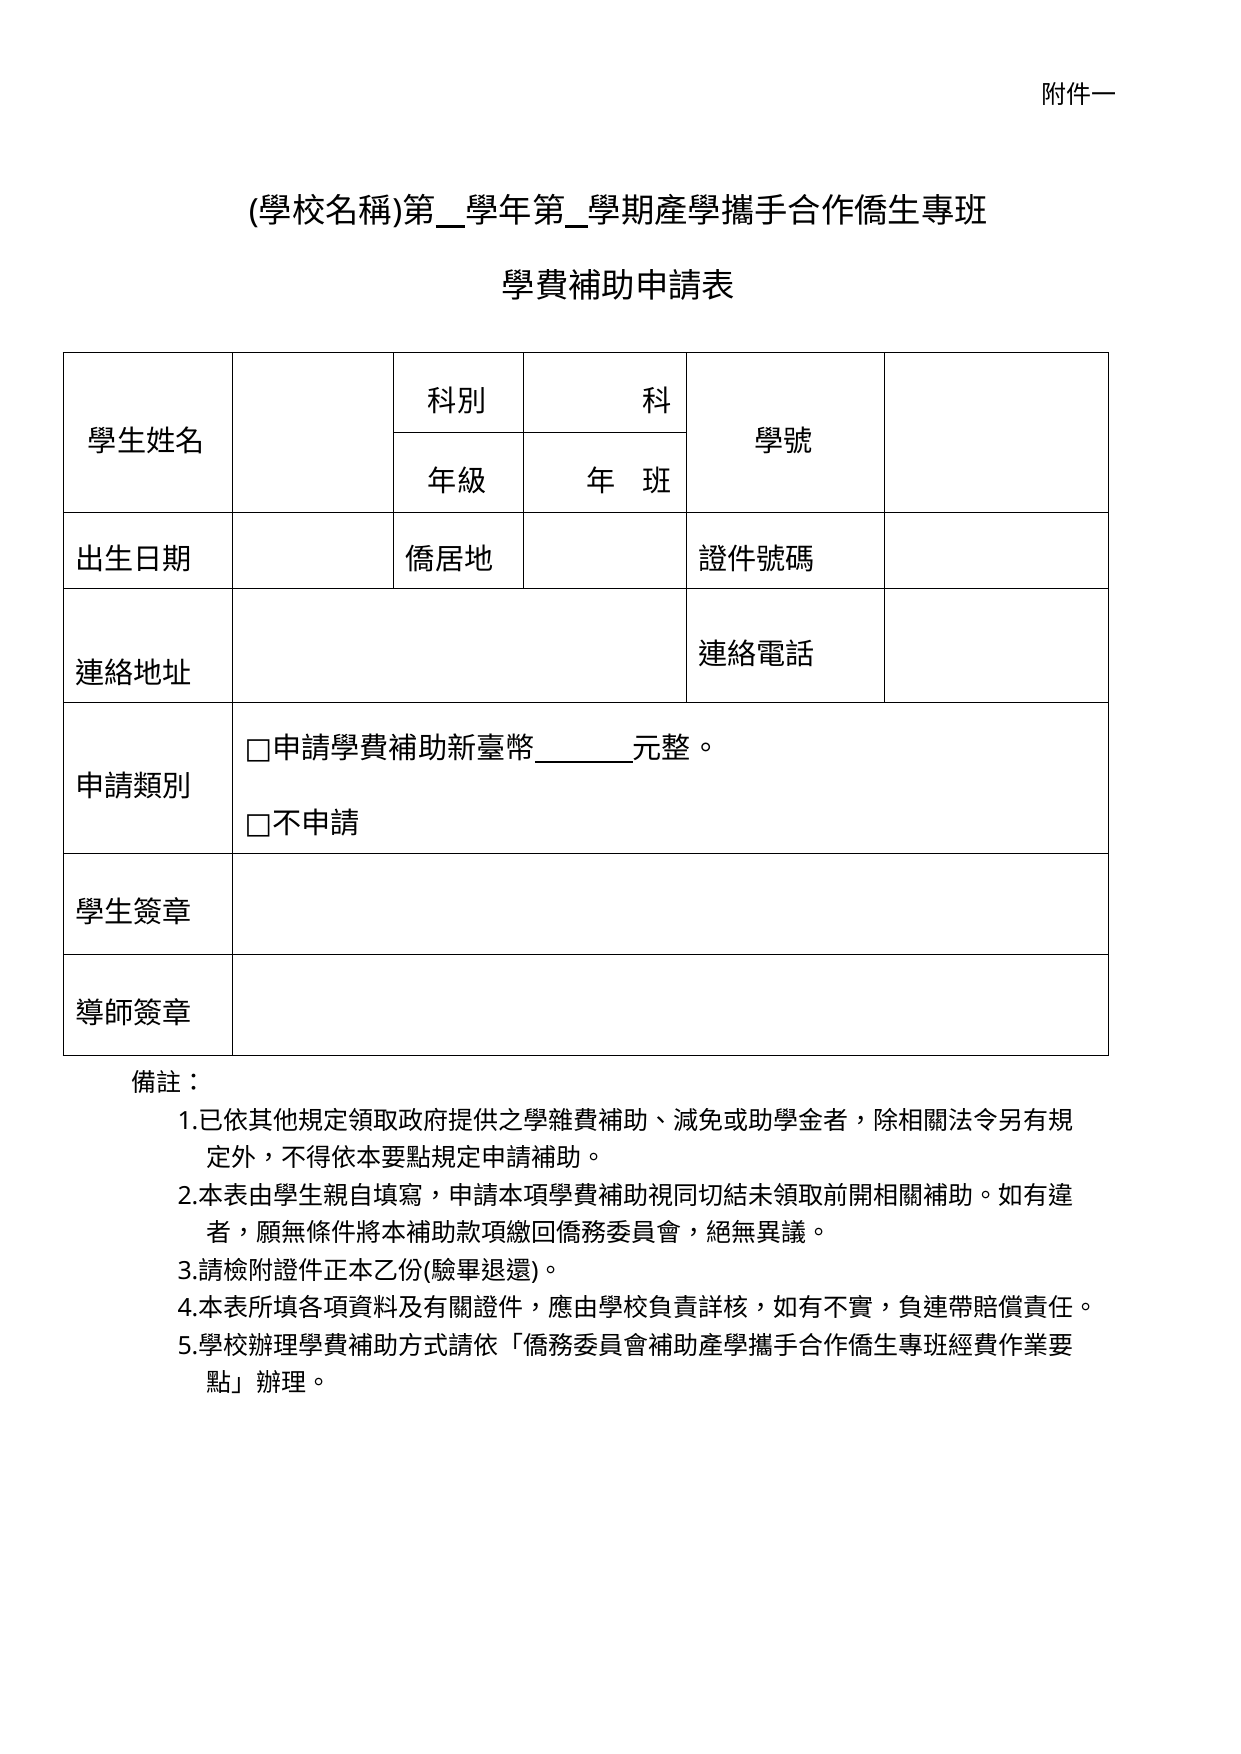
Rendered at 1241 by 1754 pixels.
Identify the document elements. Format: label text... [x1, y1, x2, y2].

text 5.學校辦理學費補助方式請依「僑務委員會補助產學攜手合作僑生專班經費作業要點」辦理。 [177, 1318, 1088, 1393]
table_cell 申請類別 [64, 703, 232, 853]
table_cell □申請學費補助新臺幣 元整。 □不申請 [233, 703, 1108, 853]
table_cell 年級 [394, 433, 523, 512]
table_cell 出生日期 [64, 513, 232, 588]
table_cell [233, 854, 1108, 954]
table_cell 年 班 [524, 433, 686, 512]
table_cell [524, 513, 686, 588]
table_header 學生姓名 [64, 353, 232, 512]
table_header [233, 353, 393, 512]
text (學校名稱)第 學年第 學期產學攜手合作僑生專班 [148, 164, 1088, 239]
text 學費補助申請表 [148, 239, 1088, 314]
text 3.請檢附證件正本乙份(驗畢退還)。 [177, 1243, 1088, 1281]
table_cell [885, 513, 1108, 588]
table_cell 學生簽章 [64, 854, 232, 954]
text 附件一 [1021, 70, 1151, 112]
text 4.本表所填各項資料及有關證件，應由學校負責詳核，如有不實，負連帶賠償責任。 [177, 1281, 1088, 1318]
table_cell [233, 955, 1108, 1055]
table_header 學號 [687, 353, 884, 512]
table_header [885, 353, 1108, 512]
table_cell [885, 589, 1108, 702]
table_header 科別 [394, 353, 523, 432]
table_cell [233, 589, 686, 702]
table_cell 連絡地址 [64, 589, 232, 702]
text 備註： [118, 1056, 1088, 1093]
table_cell 證件號碼 [687, 513, 884, 588]
table_cell 僑居地 [394, 513, 523, 588]
table_cell 連絡電話 [687, 589, 884, 702]
text 2.本表由學生親自填寫，申請本項學費補助視同切結未領取前開相關補助。如有違者，願無條件將本補助款項繳回僑務委員會，絕無異議。 [177, 1168, 1088, 1243]
table_cell [233, 513, 393, 588]
text 1.已依其他規定領取政府提供之學雜費補助、減免或助學金者，除相關法令另有規定外，不得依本要點規定申請補助。 [177, 1093, 1088, 1168]
table_cell 導師簽章 [64, 955, 232, 1055]
table_header 科 [524, 353, 686, 432]
